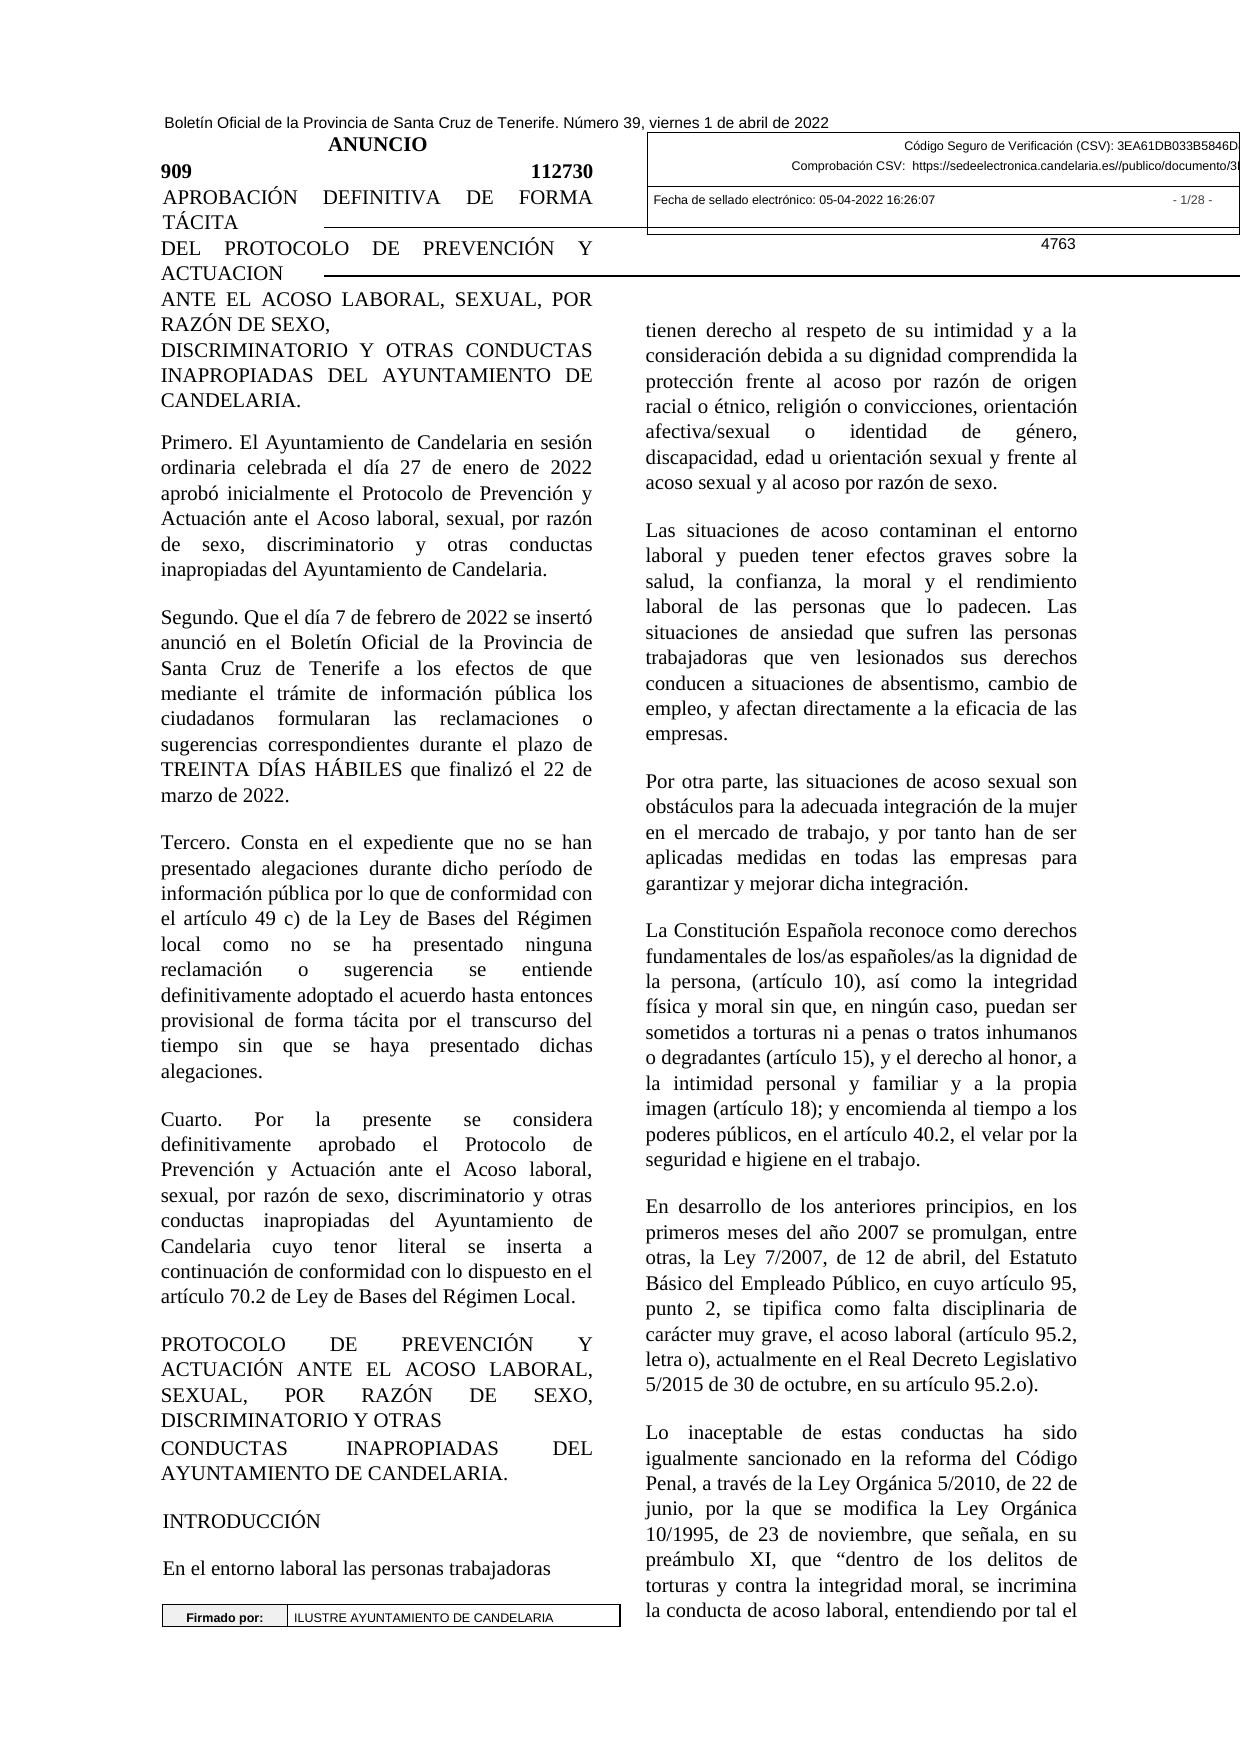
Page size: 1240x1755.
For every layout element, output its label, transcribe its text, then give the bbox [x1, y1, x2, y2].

text En el entorno laboral las personas trabajadoras [162, 1556, 593, 1580]
table_header ILUSTRE AYUNTAMIENTO DE CANDELARIA [288, 1605, 619, 1626]
text En desarrollo de los anteriores principios, en los primeros meses del año 2007 se promulgan, entre otras, la Ley 7/2007, de 12 de abril, del Estatuto Básico del Empleado Público, en cuyo artículo 95, punto 2, se tipifica como falta disciplinaria de carácter muy grave, el acoso laboral (artículo 95.2, letra o), actualmente en el Real Decreto Legislativo 5/2015 de 30 de octubre, en su artículo 95.2.o). [645, 1194, 1078, 1396]
text 909 112730 [161, 159, 593, 183]
text 4763 [647, 235, 1076, 253]
text Lo inaceptable de estas conductas ha sido igualmente sancionado en la reforma del Código Penal, a través de la Ley Orgánica 5/2010, de 22 de junio, por la que se modifica la Ley Orgánica 10/1995, de 23 de noviembre, que señala, en su preámbulo XI, que “dentro de los delitos de torturas y contra la integridad moral, se incrimina la conducta de acoso laboral, entendiendo por tal el [645, 1420, 1078, 1622]
text tienen derecho al respeto de su intimidad y a la consideración debida a su dignidad comprendida la protección frente al acoso por razón de origen racial o étnico, religión o convicciones, orientación afectiva/sexual o identidad de género, discapacidad, edad u orientación sexual y frente al acoso sexual y al acoso por razón de sexo. [645, 318, 1078, 494]
table_cell Fecha de sellado electrónico: 05-04-2022 16:26:07 - 1/28 - Fecha de emisión de esta copia: 06-03-2023 08:45:12 [648, 187, 1239, 227]
text Las situaciones de acoso contaminan el entorno laboral y pueden tener efectos graves sobre la salud, la confianza, la moral y el rendimiento laboral de las personas que lo padecen. Las situaciones de ansiedad que sufren las personas trabajadoras que ven lesionados sus derechos conducen a situaciones de absentismo, cambio de empleo, y afectan directamente a la eficacia de las empresas. [645, 518, 1078, 745]
text DEL PROTOCOLO DE PREVENCIÓN Y ACTUACION ANTE EL ACOSO LABORAL, SEXUAL, POR RAZÓN DE SEXO, [161, 236, 593, 336]
text Cuarto. Por la presente se considera definitivamente aprobado el Protocolo de Prevención y Actuación ante el Acoso laboral, sexual, por razón de sexo, discriminatorio y otras conductas inapropiadas del Ayuntamiento de Candelaria cuyo tenor literal se inserta a continuación de conformidad con lo dispuesto en el artículo 70.2 de Ley de Bases del Régimen Local. [161, 1106, 593, 1308]
text APROBACIÓN DEFINITIVA DE FORMA TÁCITA [162, 185, 593, 234]
text PROTOCOLO DE PREVENCIÓN Y ACTUACIÓN ANTE EL ACOSO LABORAL, SEXUAL, POR RAZÓN DE SEXO, DISCRIMINATORIO Y OTRAS [161, 1332, 593, 1432]
text ANUNCIO [162, 132, 593, 156]
text Tercero. Consta en el expediente que no se han presentado alegaciones durante dicho período de información pública por lo que de conformidad con el artículo 49 c) de la Ley de Bases del Régimen local como no se ha presentado ninguna reclamación o sugerencia se entiende definitivamente adoptado el acuerdo hasta entonces provisional de forma tácita por el transcurso del tiempo sin que se haya presentado dichas alegaciones. [161, 830, 593, 1083]
text CONDUCTAS INAPROPIADAS DEL [161, 1436, 593, 1459]
text AYUNTAMIENTO DE CANDELARIA. [161, 1461, 593, 1485]
text Segundo. Que el día 7 de febrero de 2022 se insertó anunció en el Boletín Oficial de la Provincia de Santa Cruz de Tenerife a los efectos de que mediante el trámite de información pública los ciudadanos formularan las reclamaciones o sugerencias correspondientes durante el plazo de TREINTA DÍAS HÁBILES que finalizó el 22 de marzo de 2022. [161, 604, 593, 807]
table_cell Código Seguro de Verificación (CSV): 3EA61DB033B5846D84A44AD38FAE430E Comprobación CSV: https://sedeelectronica.candelaria.es//publico/documento/3EA61DB033B5846D84A44AD38FAE430E [648, 133, 1239, 186]
table_cell Fecha de sellado electrónico: 05-04-2022 16:26:07 - 1/28 - Fecha de emisión de esta copia: 06-03-2023 08:45:12 [648, 228, 1239, 233]
table_header Firmado por: [163, 1605, 287, 1626]
text DISCRIMINATORIO Y OTRAS CONDUCTAS INAPROPIADAS DEL AYUNTAMIENTO DE CANDELARIA. [161, 338, 593, 412]
text Por otra parte, las situaciones de acoso sexual son obstáculos para la adecuada integración de la mujer en el mercado de trabajo, y por tanto han de ser aplicadas medidas en todas las empresas para garantizar y mejorar dicha integración. [645, 769, 1078, 894]
text INTRODUCCIÓN [162, 1509, 593, 1533]
text La Constitución Española reconoce como derechos fundamentales de los/as españoles/as la dignidad de la persona, (artículo 10), así como la integridad física y moral sin que, en ningún caso, puedan ser sometidos a torturas ni a penas o tratos inhumanos o degradantes (artículo 15), y el derecho al honor, a la intimidad personal y familiar y a la propia imagen (artículo 18); y encomienda al tiempo a los poderes públicos, en el artículo 40.2, el velar por la seguridad e higiene en el trabajo. [645, 918, 1078, 1171]
text Primero. El Ayuntamiento de Candelaria en sesión ordinaria celebrada el día 27 de enero de 2022 aprobó inicialmente el Protocolo de Prevención y Actuación ante el Acoso laboral, sexual, por razón de sexo, discriminatorio y otras conductas inapropiadas del Ayuntamiento de Candelaria. [161, 430, 593, 581]
